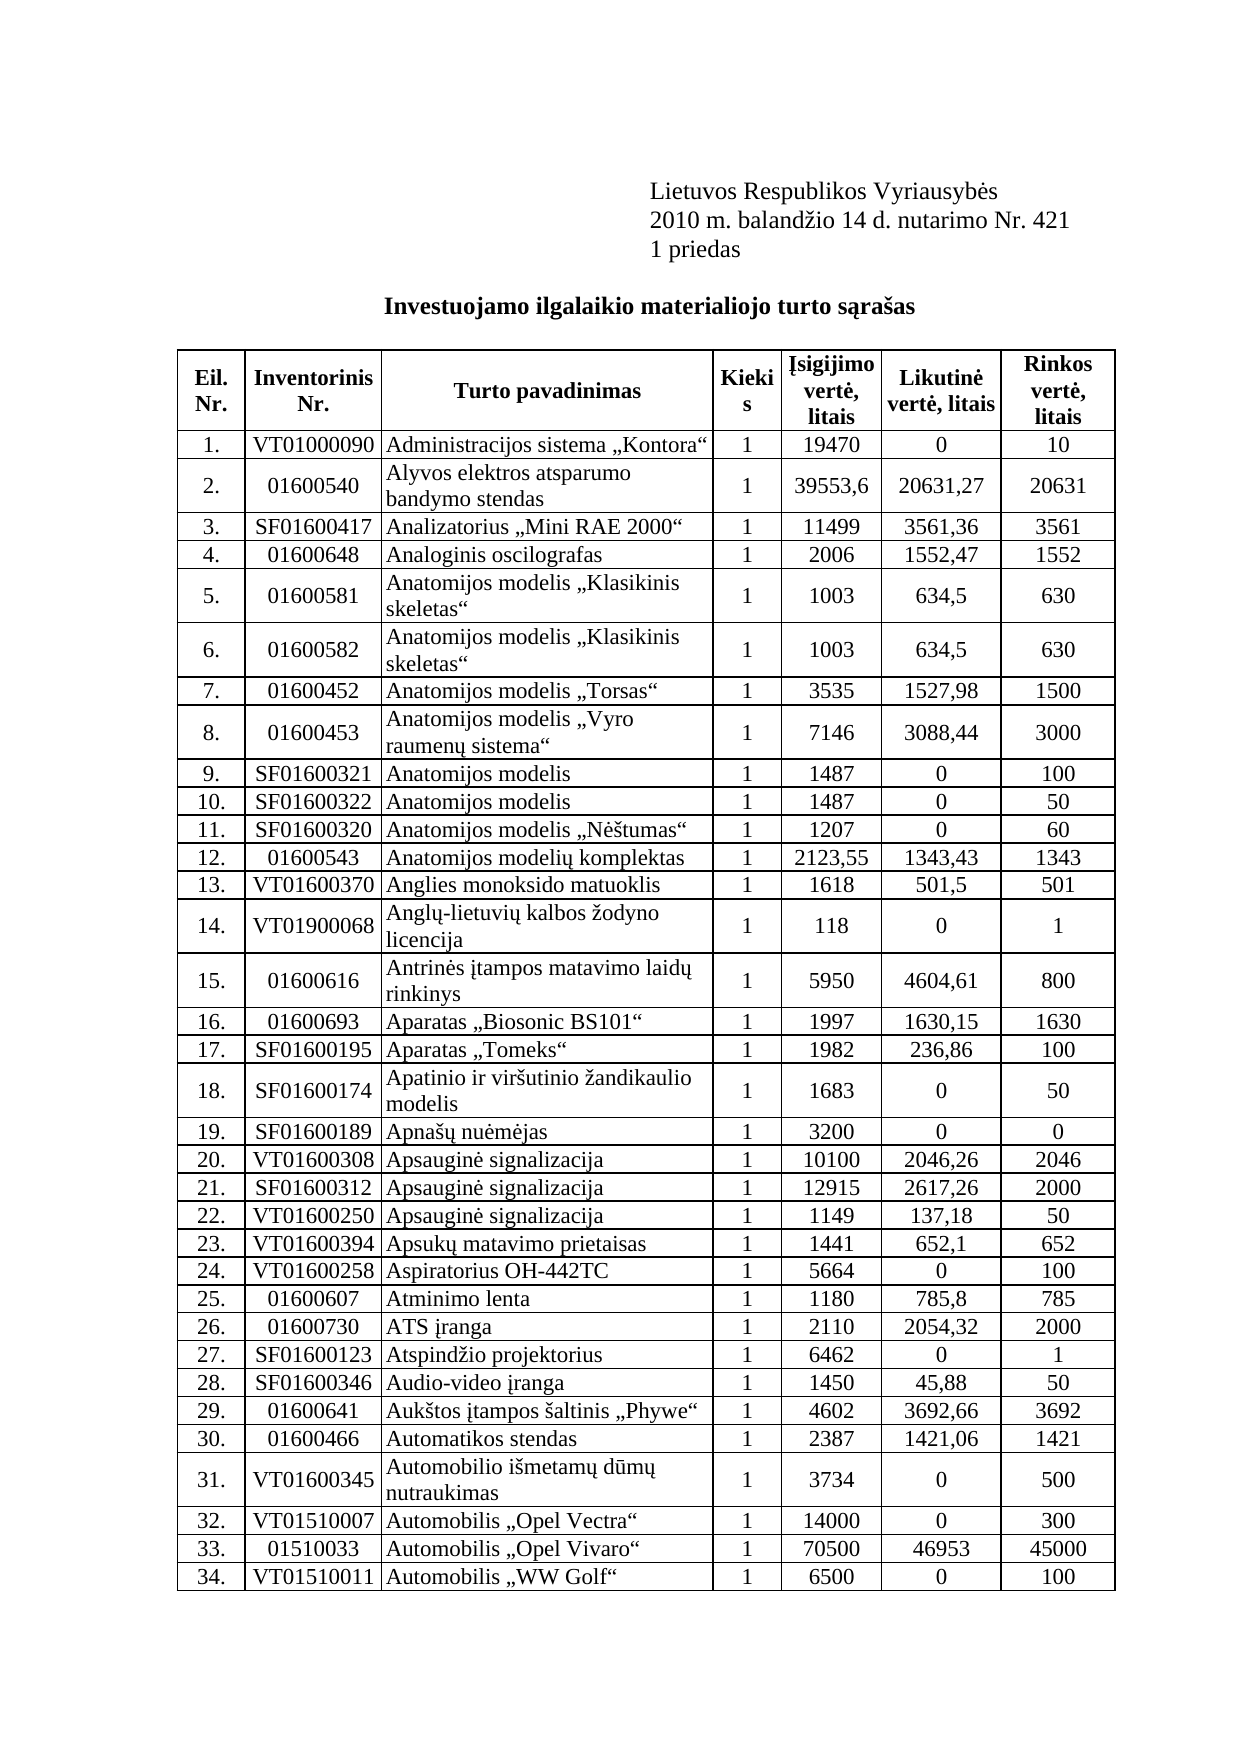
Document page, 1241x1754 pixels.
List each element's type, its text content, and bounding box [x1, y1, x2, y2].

table_cell 01600607 [246, 1286, 381, 1312]
table_cell Atspindžio projektorius [382, 1341, 712, 1368]
table_cell 2000 [1002, 1313, 1114, 1340]
table_cell 0 [882, 1507, 1000, 1534]
table_cell 630 [1002, 623, 1114, 676]
table_cell SF01600195 [246, 1036, 381, 1062]
table_cell 3. [178, 513, 244, 539]
table_header Įsigijimo vertė, litais [782, 351, 881, 429]
table_cell Atminimo lenta [382, 1286, 712, 1312]
table_cell 236,86 [882, 1036, 1000, 1062]
table_cell 1 [714, 1369, 781, 1396]
table_cell 20631,27 [882, 459, 1000, 512]
table_header Rinkos vertė, litais [1002, 351, 1114, 429]
table_cell 501,5 [882, 872, 1000, 898]
table_cell 1630,15 [882, 1008, 1000, 1034]
text Investuojamo ilgalaikio materialiojo turto sąrašas [177, 291, 1122, 320]
table_cell Apsauginė signalizacija [382, 1174, 712, 1200]
table_cell 2. [178, 459, 244, 512]
table_cell Anatomijos modelis „Nėštumas“ [382, 816, 712, 842]
table_cell 2006 [782, 541, 881, 567]
table_cell 2046 [1002, 1146, 1114, 1172]
table_cell 1 [714, 1174, 781, 1200]
table_cell Administracijos sistema „Kontora“ [382, 431, 712, 457]
table_cell Antrinės įtampos matavimo laidų rinkinys [382, 954, 712, 1006]
table_cell 0 [882, 900, 1000, 952]
table_cell VT01000090 [246, 431, 381, 457]
table_cell Alyvos elektros atsparumo bandymo stendas [382, 459, 712, 512]
table_cell 300 [1002, 1507, 1114, 1534]
table_cell 1421 [1002, 1425, 1114, 1451]
table_cell Anatomijos modelių komplektas [382, 844, 712, 870]
table_cell 785 [1002, 1286, 1114, 1312]
table_cell 2000 [1002, 1174, 1114, 1200]
table_cell 1 [714, 706, 781, 758]
table_cell Apnašų nuėmėjas [382, 1118, 712, 1144]
table_cell Apsauginė signalizacija [382, 1202, 712, 1228]
table_cell 0 [882, 760, 1000, 786]
table_cell 1450 [782, 1369, 881, 1396]
table_cell 1683 [782, 1064, 881, 1116]
table_cell 50 [1002, 788, 1114, 814]
table_cell 24. [178, 1258, 244, 1284]
table_cell 01600641 [246, 1397, 381, 1423]
table_cell VT01510007 [246, 1507, 381, 1534]
table_cell VT01600394 [246, 1230, 381, 1256]
table_cell Anatomijos modelis [382, 788, 712, 814]
table_header Eil. Nr. [178, 351, 244, 429]
table_cell 22. [178, 1202, 244, 1228]
table_cell 1630 [1002, 1008, 1114, 1034]
table_cell 25. [178, 1286, 244, 1312]
table_cell 60 [1002, 816, 1114, 842]
table_cell 1 [714, 678, 781, 704]
table_cell 100 [1002, 1258, 1114, 1284]
table_cell 0 [882, 1258, 1000, 1284]
table_cell VT01900068 [246, 900, 381, 952]
table_cell 1487 [782, 760, 881, 786]
table_cell 33. [178, 1535, 244, 1562]
table_cell 1003 [782, 569, 881, 622]
table_cell 01600540 [246, 459, 381, 512]
table_cell Automobilis „Opel Vivaro“ [382, 1535, 712, 1562]
table_cell 1 [714, 1036, 781, 1062]
table_header Inventorinis Nr. [246, 351, 381, 429]
table_cell 501 [1002, 872, 1114, 898]
table_header Kiekis [714, 351, 781, 429]
text 2010 m. balandžio 14 d. nutarimo Nr. 421 [649, 205, 1122, 234]
table_cell 2123,55 [782, 844, 881, 870]
table_cell 1 [714, 1425, 781, 1451]
table_cell 01600452 [246, 678, 381, 704]
table_cell 0 [882, 816, 1000, 842]
table_cell 10 [1002, 431, 1114, 457]
table_cell 14. [178, 900, 244, 952]
table_cell 5664 [782, 1258, 881, 1284]
table_cell Anglies monoksido matuoklis [382, 872, 712, 898]
table_cell 01600453 [246, 706, 381, 758]
table_cell VT01600308 [246, 1146, 381, 1172]
table_cell 5950 [782, 954, 881, 1006]
table_cell SF01600321 [246, 760, 381, 786]
table_cell Analoginis oscilografas [382, 541, 712, 567]
table_cell 785,8 [882, 1286, 1000, 1312]
table_cell 1421,06 [882, 1425, 1000, 1451]
table_cell 0 [882, 1064, 1000, 1116]
table_cell 01600648 [246, 541, 381, 567]
table_cell 17. [178, 1036, 244, 1062]
table_cell 13. [178, 872, 244, 898]
table_cell 6500 [782, 1563, 881, 1589]
table_cell 0 [1002, 1118, 1114, 1144]
table_cell 1 [714, 1563, 781, 1589]
table_cell 7146 [782, 706, 881, 758]
table_cell 1 [714, 1202, 781, 1228]
table_cell 634,5 [882, 569, 1000, 622]
table_cell 1552 [1002, 541, 1114, 567]
table_header Turto pavadinimas [382, 351, 712, 429]
table_cell 1 [714, 760, 781, 786]
table_cell 01600616 [246, 954, 381, 1006]
table_cell 1487 [782, 788, 881, 814]
table_cell 28. [178, 1369, 244, 1396]
table_cell Anglų-lietuvių kalbos žodyno licencija [382, 900, 712, 952]
table_cell 0 [882, 1341, 1000, 1368]
table_cell 01600582 [246, 623, 381, 676]
table_cell 1 [714, 1230, 781, 1256]
table_cell 1 [714, 1118, 781, 1144]
table_cell 1 [714, 569, 781, 622]
table_cell 9. [178, 760, 244, 786]
table_cell 20. [178, 1146, 244, 1172]
table_cell Aspiratorius OH-442TC [382, 1258, 712, 1284]
table_cell Aparatas „Biosonic BS101“ [382, 1008, 712, 1034]
table_cell 1 [1002, 900, 1114, 952]
table_cell Apatinio ir viršutinio žandikaulio modelis [382, 1064, 712, 1116]
table_cell 18. [178, 1064, 244, 1116]
table_cell Anatomijos modelis „Klasikinis skeletas“ [382, 569, 712, 622]
table_cell 3692 [1002, 1397, 1114, 1423]
table_cell 100 [1002, 1036, 1114, 1062]
table_cell 1207 [782, 816, 881, 842]
table_cell VT01600345 [246, 1453, 381, 1506]
table_cell 3734 [782, 1453, 881, 1506]
table_cell 2110 [782, 1313, 881, 1340]
table_cell 1 [1002, 1341, 1114, 1368]
table_cell SF01600312 [246, 1174, 381, 1200]
table_cell 3200 [782, 1118, 881, 1144]
table_cell 70500 [782, 1535, 881, 1562]
table_cell 1 [714, 816, 781, 842]
table_cell 12. [178, 844, 244, 870]
table_cell 1 [714, 1507, 781, 1534]
table_cell 800 [1002, 954, 1114, 1006]
table_cell Automobilio išmetamų dūmų nutraukimas [382, 1453, 712, 1506]
table_cell 1 [714, 459, 781, 512]
table_cell VT01510011 [246, 1563, 381, 1589]
table_cell Automobilis „Opel Vectra“ [382, 1507, 712, 1534]
table_cell 0 [882, 788, 1000, 814]
table_cell 1180 [782, 1286, 881, 1312]
table_cell Anatomijos modelis „Torsas“ [382, 678, 712, 704]
table_cell 1 [714, 1313, 781, 1340]
table_cell 137,18 [882, 1202, 1000, 1228]
table_cell 1 [714, 788, 781, 814]
table_cell 6. [178, 623, 244, 676]
table_cell 1 [714, 1146, 781, 1172]
table_cell 1 [714, 1064, 781, 1116]
table_cell 50 [1002, 1064, 1114, 1116]
table_cell SF01600174 [246, 1064, 381, 1116]
table_cell 0 [882, 1118, 1000, 1144]
table_cell 01600466 [246, 1425, 381, 1451]
table_cell 30. [178, 1425, 244, 1451]
table_cell 1 [714, 1258, 781, 1284]
table_cell 1 [714, 623, 781, 676]
table_cell 12915 [782, 1174, 881, 1200]
table_cell Apsauginė signalizacija [382, 1146, 712, 1172]
text 1 priedas [649, 234, 1122, 263]
table_cell Audio-video įranga [382, 1369, 712, 1396]
table_cell 1 [714, 541, 781, 567]
table_cell 2617,26 [882, 1174, 1000, 1200]
text Lietuvos Respublikos Vyriausybės [649, 176, 1122, 205]
table_cell 27. [178, 1341, 244, 1368]
table_cell 34. [178, 1563, 244, 1589]
table_cell 1441 [782, 1230, 881, 1256]
table_cell 19. [178, 1118, 244, 1144]
table_cell 11499 [782, 513, 881, 539]
table_cell 0 [882, 431, 1000, 457]
table_cell 32. [178, 1507, 244, 1534]
table_cell 3535 [782, 678, 881, 704]
table_cell 3561 [1002, 513, 1114, 539]
table_cell 1 [714, 1397, 781, 1423]
table_cell 7. [178, 678, 244, 704]
table_cell 1 [714, 1286, 781, 1312]
table_cell 10100 [782, 1146, 881, 1172]
table_cell 15. [178, 954, 244, 1006]
table_cell 1 [714, 900, 781, 952]
table_cell 01600581 [246, 569, 381, 622]
table_cell 1 [714, 1535, 781, 1562]
table_cell 50 [1002, 1202, 1114, 1228]
table_cell 3692,66 [882, 1397, 1000, 1423]
table_cell 8. [178, 706, 244, 758]
table_cell 39553,6 [782, 459, 881, 512]
table_cell 3000 [1002, 706, 1114, 758]
table_cell SF01600322 [246, 788, 381, 814]
table_cell 01510033 [246, 1535, 381, 1562]
table_cell 1 [714, 844, 781, 870]
table_cell VT01600250 [246, 1202, 381, 1228]
table_cell 1552,47 [882, 541, 1000, 567]
table_cell Automatikos stendas [382, 1425, 712, 1451]
table_cell 26. [178, 1313, 244, 1340]
table_cell 6462 [782, 1341, 881, 1368]
table_cell 652,1 [882, 1230, 1000, 1256]
table_cell 1149 [782, 1202, 881, 1228]
table_cell 45,88 [882, 1369, 1000, 1396]
table_cell 4602 [782, 1397, 881, 1423]
table_cell 01600543 [246, 844, 381, 870]
table_cell Aparatas „Tomeks“ [382, 1036, 712, 1062]
table_cell 19470 [782, 431, 881, 457]
table_cell 5. [178, 569, 244, 622]
table_header Likutinė vertė, litais [882, 351, 1000, 429]
table_cell SF01600320 [246, 816, 381, 842]
table_cell 1 [714, 872, 781, 898]
table_cell 11. [178, 816, 244, 842]
table_cell 1 [714, 1008, 781, 1034]
table_cell 652 [1002, 1230, 1114, 1256]
table_cell 21. [178, 1174, 244, 1200]
table_cell 29. [178, 1397, 244, 1423]
table_cell 118 [782, 900, 881, 952]
table_cell 1982 [782, 1036, 881, 1062]
table_cell 2054,32 [882, 1313, 1000, 1340]
table_cell Automobilis „WW Golf“ [382, 1563, 712, 1589]
table_cell 50 [1002, 1369, 1114, 1396]
table_cell 4604,61 [882, 954, 1000, 1006]
table_cell 46953 [882, 1535, 1000, 1562]
table_cell 45000 [1002, 1535, 1114, 1562]
table_cell 10. [178, 788, 244, 814]
table_cell 0 [882, 1453, 1000, 1506]
table_cell 1343 [1002, 844, 1114, 870]
table_cell 1618 [782, 872, 881, 898]
table_cell Anatomijos modelis [382, 760, 712, 786]
table_cell SF01600417 [246, 513, 381, 539]
table_cell 1527,98 [882, 678, 1000, 704]
table_cell 4. [178, 541, 244, 567]
table_cell SF01600123 [246, 1341, 381, 1368]
table_cell 100 [1002, 760, 1114, 786]
table_cell 630 [1002, 569, 1114, 622]
table_cell 1343,43 [882, 844, 1000, 870]
table_cell VT01600370 [246, 872, 381, 898]
table_cell 2387 [782, 1425, 881, 1451]
table_cell Apsukų matavimo prietaisas [382, 1230, 712, 1256]
table_cell SF01600346 [246, 1369, 381, 1396]
table_cell Anatomijos modelis „Klasikinis skeletas“ [382, 623, 712, 676]
table_cell SF01600189 [246, 1118, 381, 1144]
table_cell 100 [1002, 1563, 1114, 1589]
table_cell 1003 [782, 623, 881, 676]
table_cell 1 [714, 513, 781, 539]
table_cell 2046,26 [882, 1146, 1000, 1172]
table_cell 1 [714, 954, 781, 1006]
table_cell ATS įranga [382, 1313, 712, 1340]
table_cell 3088,44 [882, 706, 1000, 758]
table_cell Analizatorius „Mini RAE 2000“ [382, 513, 712, 539]
table_cell 23. [178, 1230, 244, 1256]
table_cell 1 [714, 1453, 781, 1506]
table_cell Aukštos įtampos šaltinis „Phywe“ [382, 1397, 712, 1423]
table_cell 500 [1002, 1453, 1114, 1506]
table_cell 01600693 [246, 1008, 381, 1034]
table_cell Anatomijos modelis „Vyro raumenų sistema“ [382, 706, 712, 758]
table_cell 01600730 [246, 1313, 381, 1340]
table_cell 1500 [1002, 678, 1114, 704]
table_cell 14000 [782, 1507, 881, 1534]
table_cell 1 [714, 431, 781, 457]
table_cell 0 [882, 1563, 1000, 1589]
table_cell 1. [178, 431, 244, 457]
table_cell 31. [178, 1453, 244, 1506]
table_cell 1997 [782, 1008, 881, 1034]
table_cell 1 [714, 1341, 781, 1368]
table_cell VT01600258 [246, 1258, 381, 1284]
table_cell 3561,36 [882, 513, 1000, 539]
table_cell 20631 [1002, 459, 1114, 512]
table_cell 16. [178, 1008, 244, 1034]
table_cell 634,5 [882, 623, 1000, 676]
